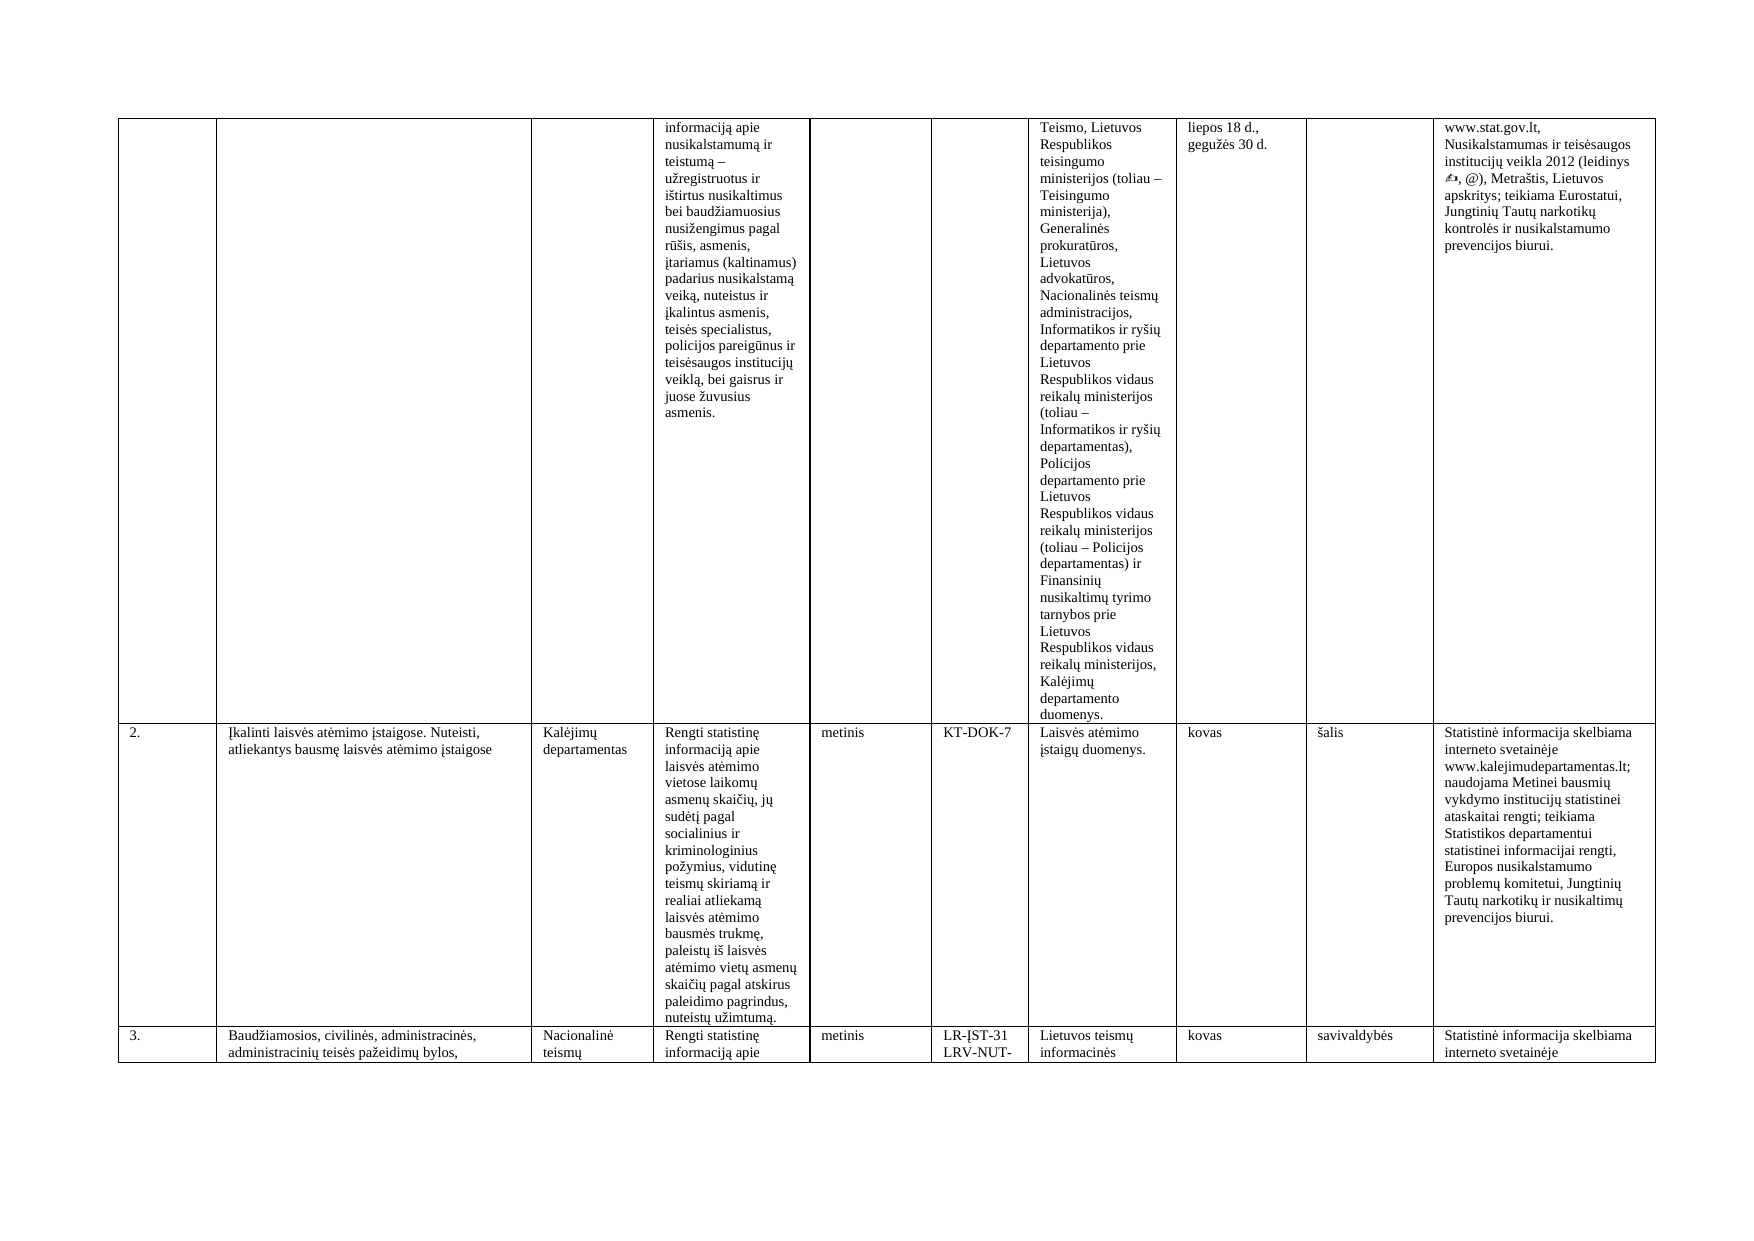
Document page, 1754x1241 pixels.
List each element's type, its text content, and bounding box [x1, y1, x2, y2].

table_cell Statistinė informacija skelbiama interneto svetainėje www.teismai.lt, Teismų statistikos apžvalga (leidinys [_|_]), Lietuvos Respublikos teismų ir teismų savivaldos institucijų veiklos apžvalga (leidinys [_|_], @); teikiama Statistikos departamentui statistinei informacijai rengti. [1434, 1027, 1655, 1062]
table_cell KT-DOK-7 [932, 724, 1028, 1026]
table_cell Lietuvos teismų informacinės [1029, 1027, 1176, 1062]
table_cell savivaldybės [1307, 1027, 1433, 1062]
table_cell [217, 119, 531, 723]
table_cell kovas [1177, 1027, 1306, 1062]
table_cell Laisvės atėmimo įstaigų duomenys. [1029, 724, 1176, 1026]
table_cell [532, 119, 653, 723]
table_cell 3. [119, 1027, 216, 1062]
table_cell 2. [119, 724, 216, 1026]
table_cell Nacionalinė teismų [532, 1027, 653, 1062]
table_cell Baudžiamosios, civilinės, administracinės, administracinių teisės pažeidimų bylos, [217, 1027, 531, 1062]
table_cell LR-ĮST-31 LRV-NUT- [932, 1027, 1028, 1062]
table_cell šalis [1307, 724, 1433, 1026]
table_cell Teismo, Lietuvos Respublikos teisingumo ministerijos (toliau – Teisingumo ministerija), Generalinės prokuratūros, Lietuvos advokatūros, Nacionalinės teismų administracijos, Informatikos ir ryšių departamento prie Lietuvos Respublikos vidaus reikalų ministerijos (toliau – Informatikos ir ryšių departamentas), Policijos departamento prie Lietuvos Respublikos vidaus reikalų ministerijos (toliau – Policijos departamentas) ir Finansinių nusikaltimų tyrimo tarnybos prie Lietuvos Respublikos vidaus reikalų ministerijos, Kalėjimų departamento duomenys. [1029, 119, 1176, 723]
table_cell kovas [1177, 724, 1306, 1026]
table_cell [932, 119, 1028, 723]
table_cell metinis [811, 724, 931, 1026]
table_cell Rengti statistinę informaciją apie laisvės atėmimo vietose laikomų asmenų skaičių, jų sudėtį pagal socialinius ir kriminologinius požymius, vidutinę teismų skiriamą ir realiai atliekamą laisvės atėmimo bausmės trukmę, paleistų iš laisvės atėmimo vietų asmenų skaičių pagal atskirus paleidimo pagrindus, nuteistų užimtumą. [654, 724, 809, 1026]
table_cell Kalėjimų departamentas [532, 724, 653, 1026]
table_cell Įkalinti laisvės atėmimo įstaigose. Nuteisti, atliekantys bausmę laisvės atėmimo įstaigose [217, 724, 531, 1026]
table_cell [119, 119, 216, 723]
table_cell Statistinė informacija skelbiama interneto svetainėje www.kalejimudepartamentas.lt; naudojama Metinei bausmių vykdymo institucijų statistinei ataskaitai rengti; teikiama Statistikos departamentui statistinei informacijai rengti, Europos nusikalstamumo problemų komitetui, Jungtinių Tautų narkotikų ir nusikaltimų prevencijos biurui. [1434, 724, 1655, 1026]
table_cell informaciją apie nusikalstamumą ir teistumą – užregistruotus ir ištirtus nusikaltimus bei baudžiamuosius nusižengimus pagal rūšis, asmenis, įtariamus (kaltinamus) padarius nusikalstamą veiką, nuteistus ir įkalintus asmenis, teisės specialistus, policijos pareigūnus ir teisėsaugos institucijų veiklą, bei gaisrus ir juose žuvusius asmenis. [654, 119, 809, 723]
table_cell Rengti statistinę informaciją apie [654, 1027, 809, 1062]
table_cell metinis [811, 1027, 931, 1062]
table_cell Statistinė informacija skelbiama interneto svetainėje www.stat.gov.lt, Nusikalstamumas ir teisėsaugos institucijų veikla 2012 (leidinys [_|_], @), Metraštis, Lietuvos apskritys; teikiama Eurostatui, Jungtinių Tautų narkotikų kontrolės ir nusikalstamumo prevencijos biurui. [1434, 119, 1655, 723]
table_cell [811, 119, 931, 723]
table_cell liepos 18 d., gegužės 30 d. [1177, 119, 1306, 723]
table_cell [1307, 119, 1433, 723]
